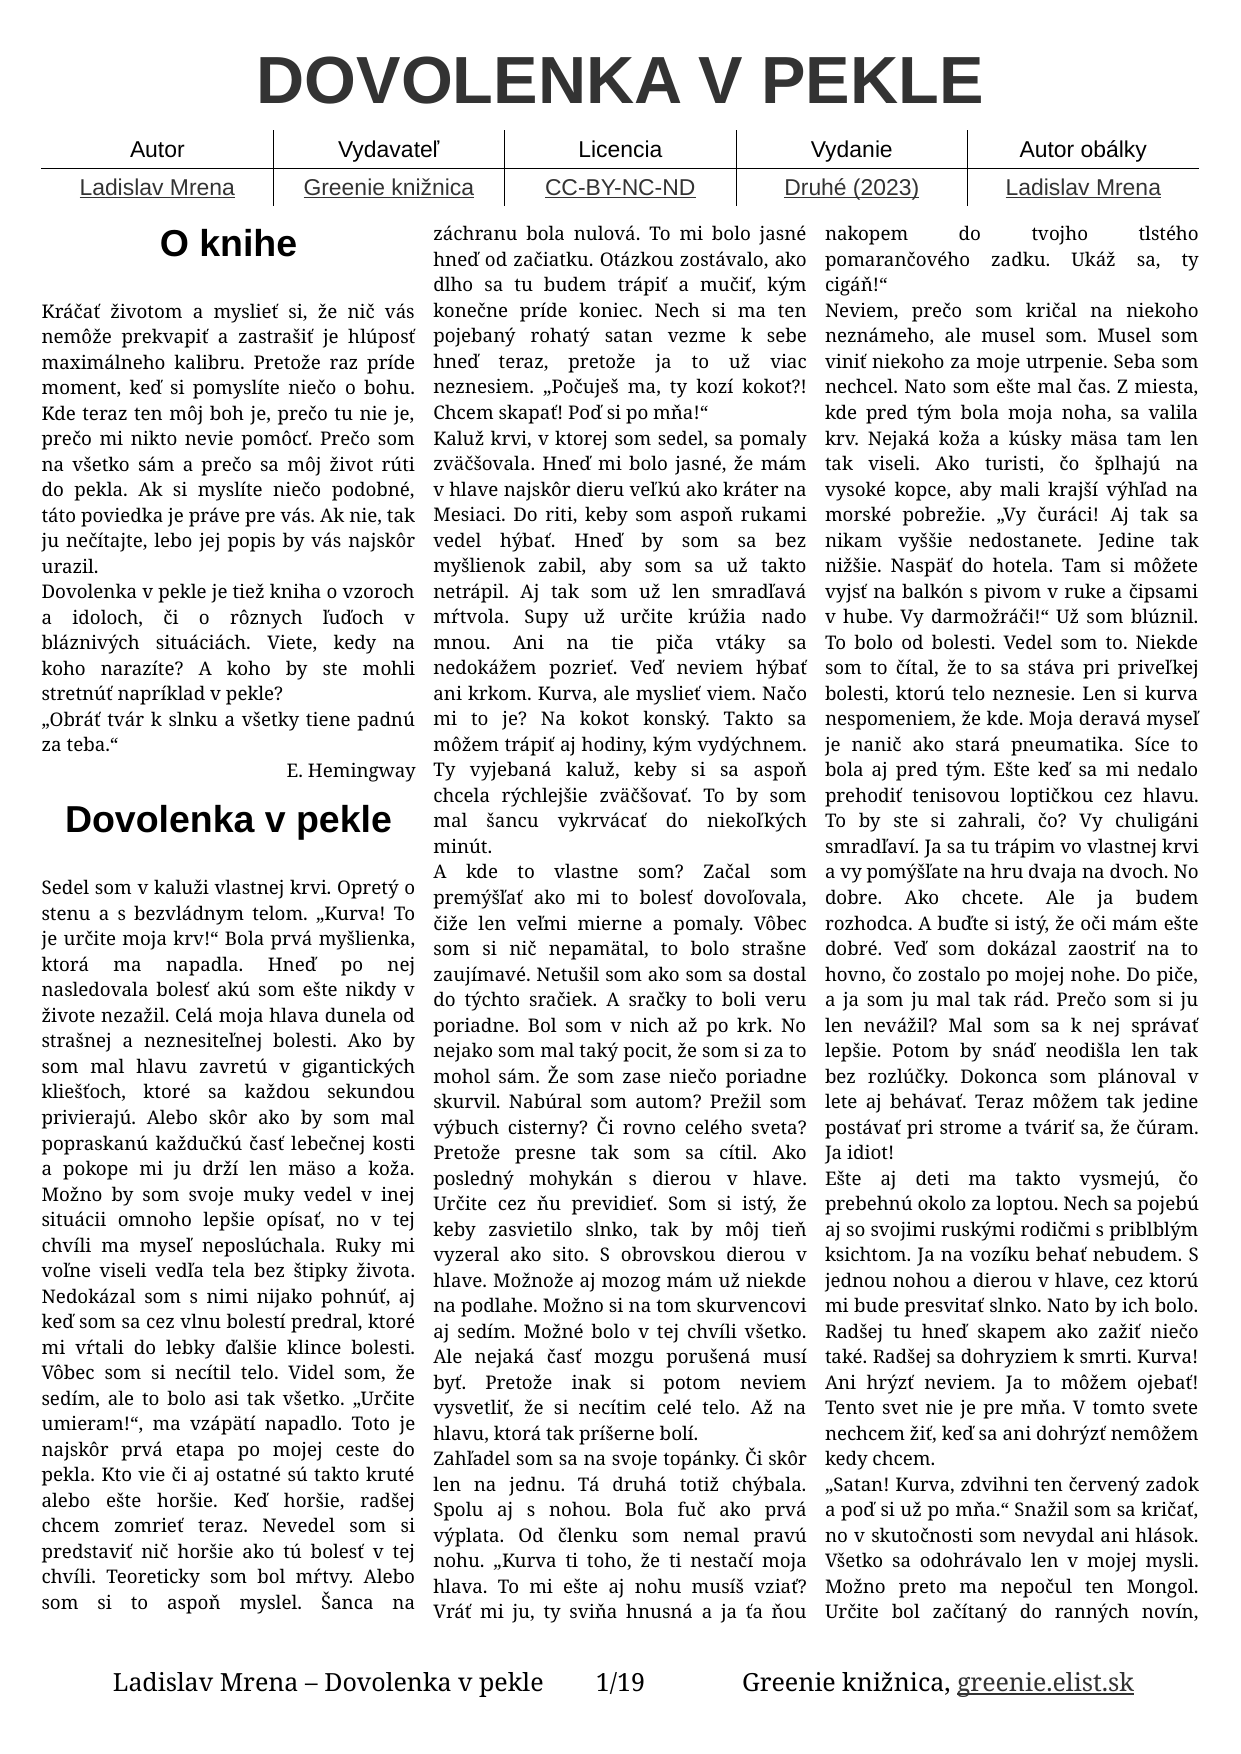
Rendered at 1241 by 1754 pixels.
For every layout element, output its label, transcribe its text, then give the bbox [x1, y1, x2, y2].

table_cell Greenie knižnica [274, 169, 504, 206]
text Zahľadel som sa na svoje topánky. Či skôr len na jednu. Tá druhá totiž chýbala. Spolu aj s nohou. Bola fuč ako prvá výplata. Od členku som nemal pravú nohu. „Kurva ti toho, že ti nestačí moja hlava. To mi ešte aj nohu musíš vziať? Vráť mi ju, ty sviňa hnusná a ja ťa ňou [433, 1446, 807, 1624]
table_cell Ladislav Mrena [41, 169, 273, 206]
text Sedel som v kaluži vlastnej krvi. Opretý o stenu a s bezvládnym telom. „Kurva! To je určite moja krv!“ Bola prvá myšlienka, ktorá ma napadla. Hneď po nej nasledovala bolesť akú som ešte nikdy v živote nezažil. Celá moja hlava dunela od strašnej a neznesiteľnej bolesti. Ako by som mal hlavu zavretú v gigantických kliešťoch, ktoré sa každou sekundou privierajú. Alebo skôr ako by som mal popraskanú každučkú časť lebečnej kosti a pokope mi ju drží len mäso a koža. Možno by som svoje muky vedel v inej situácii omnoho lepšie opísať, no v tej chvíli ma myseľ neposlúchala. Ruky mi voľne viseli vedľa tela bez štipky života. Nedokázal som s nimi nijako pohnúť, aj keď som sa cez vlnu bolestí predral, ktoré mi vŕtali do lebky ďalšie klince bolesti. Vôbec som si necítil telo. Videl som, že sedím, ale to bolo asi tak všetko. „Určite umieram!“, ma vzápätí napadlo. Toto je najskôr prvá etapa po mojej ceste do pekla. Kto vie či aj ostatné sú takto kruté alebo ešte horšie. Keď horšie, radšej chcem zomrieť teraz. Nevedel som si predstaviť nič horšie ako tú bolesť v tej chvíli. Teoreticky som bol mŕtvy. Alebo som si to aspoň myslel. Šanca na [41, 874, 415, 1615]
table_header Licencia [505, 130, 736, 168]
subtitle Dovolenka v pekle [41, 797, 415, 841]
table_cell CC-BY-NC-ND [505, 169, 736, 206]
text E. Hemingway [41, 757, 415, 783]
text záchranu bola nulová. To mi bolo jasné hneď od začiatku. Otázkou zostávalo, ako dlho sa tu budem trápiť a mučiť, kým konečne príde koniec. Nech si ma ten pojebaný rohatý satan vezme k sebe hneď teraz, pretože ja to už viac neznesiem. „Počuješ ma, ty kozí kokot?! Chcem skapať! Poď si po mňa!“ [433, 221, 807, 425]
text Kaluž krvi, v ktorej som sedel, sa pomaly zväčšovala. Hneď mi bolo jasné, že mám v hlave najskôr dieru veľkú ako kráter na Mesiaci. Do riti, keby som aspoň rukami vedel hýbať. Hneď by som sa bez myšlienok zabil, aby som sa už takto netrápil. Aj tak som už len smradľavá mŕtvola. Supy už určite krúžia nado mnou. Ani na tie piča vtáky sa nedokážem pozrieť. Veď neviem hýbať ani krkom. Kurva, ale myslieť viem. Načo mi to je? Na kokot konský. Takto sa môžem trápiť aj hodiny, kým vydýchnem. Ty vyjebaná kaluž, keby si sa aspoň chcela rýchlejšie zväčšovať. To by som mal šancu vykrvácať do niekoľkých minút. [433, 425, 807, 859]
text Neviem, prečo som kričal na niekoho neznámeho, ale musel som. Musel som viniť niekoho za moje utrpenie. Seba som nechcel. Nato som ešte mal čas. Z miesta, kde pred tým bola moja noha, sa valila krv. Nejaká koža a kúsky mäsa tam len tak viseli. Ako turisti, čo šplhajú na vysoké kopce, aby mali krajší výhľad na morské pobrežie. „Vy čuráci! Aj tak sa nikam vyššie nedostanete. Jedine tak nižšie. Naspäť do hotela. Tam si môžete vyjsť na balkón s pivom v ruke a čipsami v hube. Vy darmožráči!“ Už som blúznil. To bolo od bolesti. Vedel som to. Niekde som to čítal, že to sa stáva pri priveľkej bolesti, ktorú telo neznesie. Len si kurva nespomeniem, že kde. Moja deravá myseľ je nanič ako stará pneumatika. Síce to bola aj pred tým. Ešte keď sa mi nedalo prehodiť tenisovou loptičkou cez hlavu. To by ste si zahrali, čo? Vy chuligáni smradľaví. Ja sa tu trápim vo vlastnej krvi a vy pomýšľate na hru dvaja na dvoch. No dobre. Ako chcete. Ale ja budem rozhodca. A buďte si istý, že oči mám ešte dobré. Veď som dokázal zaostriť na to hovno, čo zostalo po mojej nohe. Do piče, a ja som ju mal tak rád. Prečo som si ju len nevážil? Mal som sa k nej správať lepšie. Potom by snáď neodišla len tak bez rozlúčky. Dokonca som plánoval v lete aj behávať. Teraz môžem tak jedine postávať pri strome a tváriť sa, že čúram. Ja idiot! [825, 297, 1199, 1165]
table_header Vydavateľ [274, 130, 504, 168]
table_cell Ladislav Mrena [968, 169, 1199, 206]
text Dovolenka v pekle je tiež kniha o vzoroch a idoloch, či o rôznych ľuďoch v bláznivých situáciách. Viete, kedy na koho narazíte? A koho by ste mohli stretnúť napríklad v pekle? [41, 579, 415, 706]
table_header Vydanie [737, 130, 967, 168]
subtitle DOVOLENKA V PEKLE [41, 41, 1199, 118]
text „Obráť tvár k slnku a všetky tiene padnú za teba.“ [41, 706, 415, 757]
table_cell Druhé (2023) [737, 169, 967, 206]
text Ešte aj deti ma takto vysmejú, čo prebehnú okolo za loptou. Nech sa pojebú aj so svojimi ruskými rodičmi s priblblým ksichtom. Ja na vozíku behať nebudem. S jednou nohou a dierou v hlave, cez ktorú mi bude presvitať slnko. Nato by ich bolo. Radšej tu hneď skapem ako zažiť niečo také. Radšej sa dohryziem k smrti. Kurva! Ani hrýzť neviem. Ja to môžem ojebať! Tento svet nie je pre mňa. V tomto svete nechcem žiť, keď sa ani dohrýzť nemôžem kedy chcem. [825, 1165, 1199, 1471]
table_header Autor obálky [968, 130, 1199, 168]
text Kráčať životom a myslieť si, že nič vás nemôže prekvapiť a zastrašiť je hlúposť maximálneho kalibru. Pretože raz príde moment, keď si pomyslíte niečo o bohu. Kde teraz ten môj boh je, prečo tu nie je, prečo mi nikto nevie pomôcť. Prečo som na všetko sám a prečo sa môj život rúti do pekla. Ak si myslíte niečo podobné, táto poviedka je práve pre vás. Ak nie, tak ju nečítajte, lebo jej popis by vás najskôr urazil. [41, 298, 415, 579]
text A kde to vlastne som? Začal som premýšľať ako mi to bolesť dovoľovala, čiže len veľmi mierne a pomaly. Vôbec som si nič nepamätal, to bolo strašne zaujímavé. Netušil som ako som sa dostal do týchto sračiek. A sračky to boli veru poriadne. Bol som v nich až po krk. No nejako som mal taký pocit, že som si za to mohol sám. Že som zase niečo poriadne skurvil. Nabúral som autom? Prežil som výbuch cisterny? Či rovno celého sveta? Pretože presne tak som sa cítil. Ako posledný mohykán s dierou v hlave. Určite cez ňu previdieť. Som si istý, že keby zasvietilo slnko, tak by môj tieň vyzeral ako sito. S obrovskou dierou v hlave. Možnože aj mozog mám už niekde na podlahe. Možno si na tom skurvencovi aj sedím. Možné bolo v tej chvíli všetko. Ale nejaká časť mozgu porušená musí byť. Pretože inak si potom neviem vysvetliť, že si necítim celé telo. Až na hlavu, ktorá tak príšerne bolí. [433, 859, 807, 1446]
table_header Autor [41, 130, 273, 168]
subtitle O knihe [41, 221, 415, 264]
text „Satan! Kurva, zdvihni ten červený zadok a poď si už po mňa.“ Snažil som sa kričať, no v skutočnosti som nevydal ani hlások. Všetko sa odohrávalo len v mojej mysli. Možno preto ma nepočul ten Mongol. Určite bol začítaný do ranných novín, [825, 1471, 1199, 1624]
text nakopem do tvojho tlstého pomarančového zadku. Ukáž sa, ty cigáň!“ [825, 221, 1199, 297]
